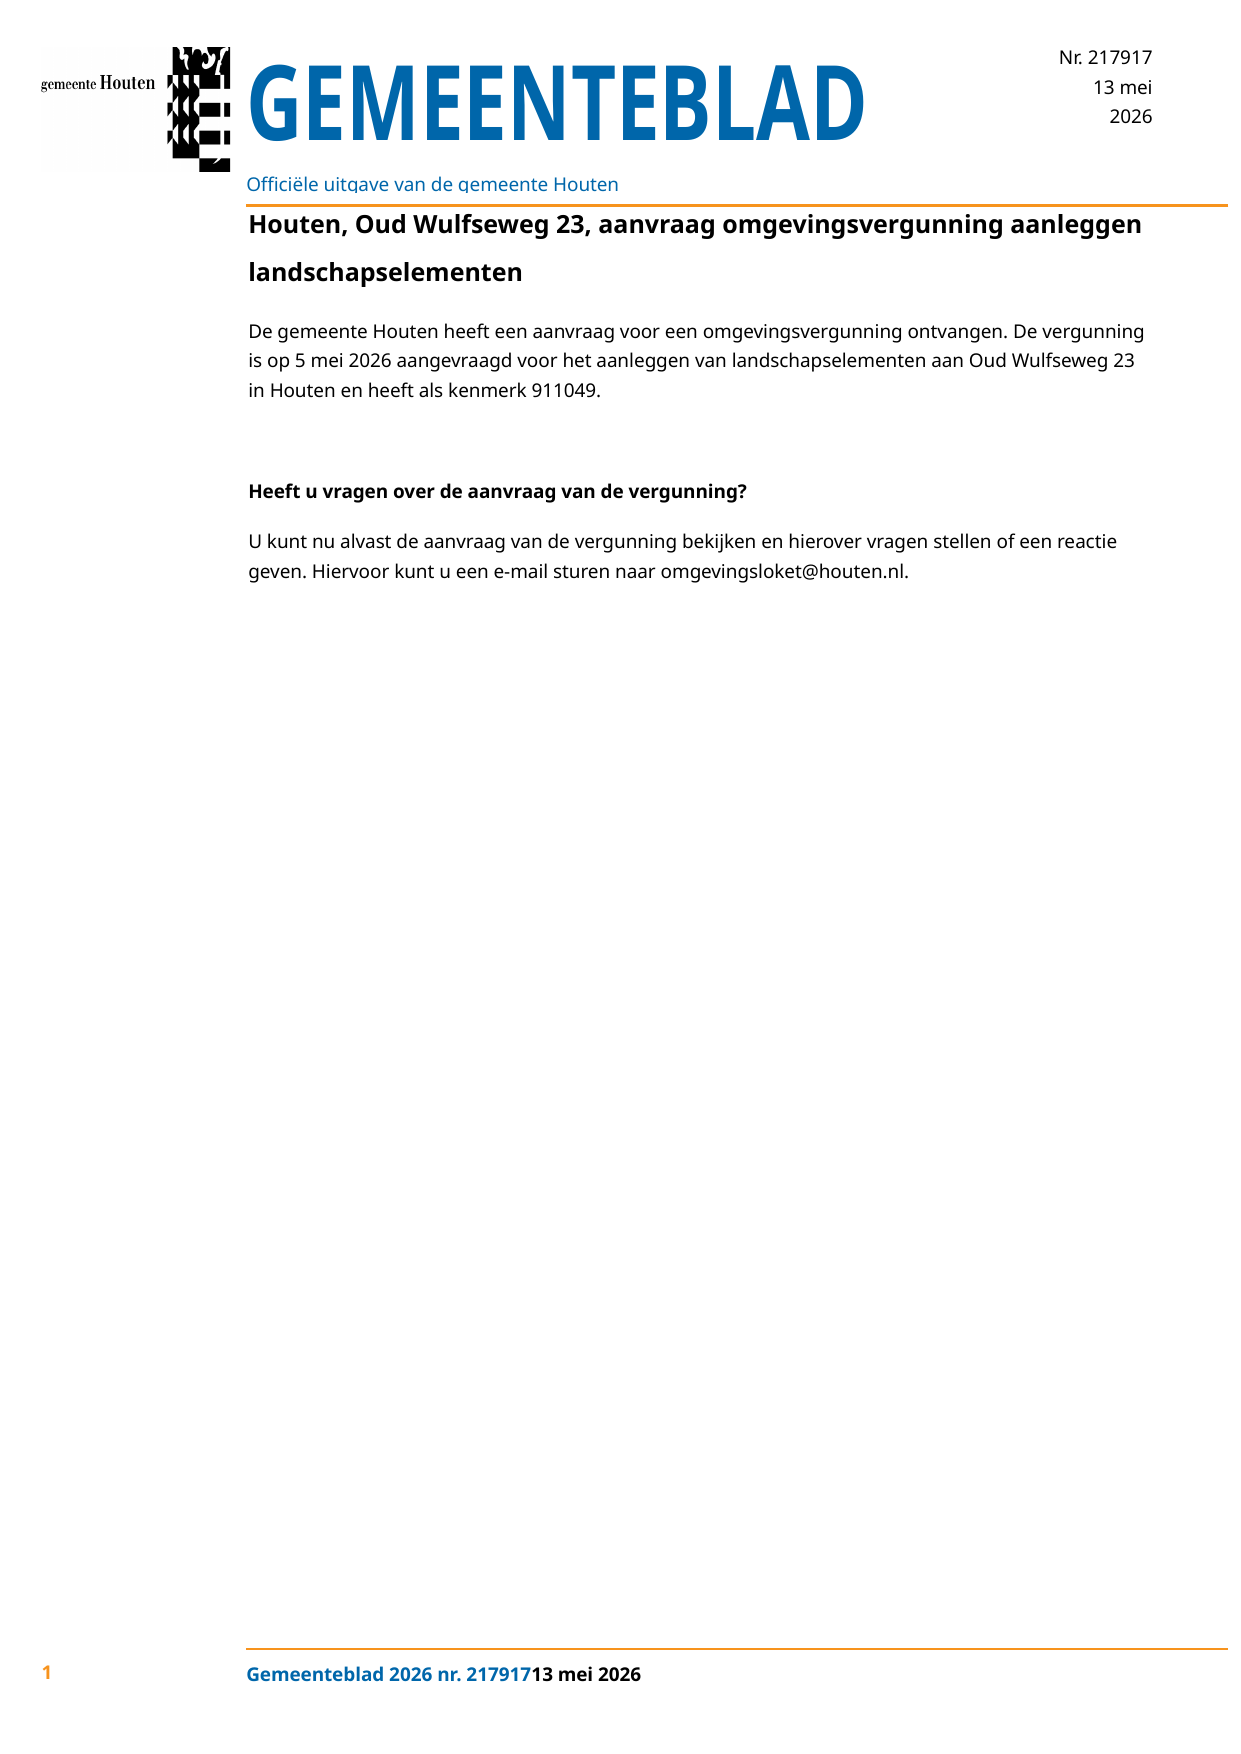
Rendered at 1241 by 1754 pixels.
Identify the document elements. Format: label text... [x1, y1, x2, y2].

text De gemeente Houten heeft een aanvraag voor een omgevingsvergunning ontvangen. De vergunning is op 5 mei 2026 aangevraagd voor het aanleggen van landschapselementen aan Oud Wulfseweg 23 in Houten en heeft als kenmerk 911049. [248, 318, 1152, 403]
picture [41, 47, 231, 172]
text Heeft u vragen over de aanvraag van de vergunning? [248, 478, 1152, 504]
text U kunt nu alvast de aanvraag van de vergunning bekijken en hierover vragen stellen of een reactie geven. Hiervoor kunt u een e-mail sturen naar omgevingsloket@houten.nl. [248, 528, 1152, 584]
text Houten, Oud Wulfseweg 23, aanvraag omgevingsvergunning aanleggen landschapselementen [248, 207, 1152, 288]
